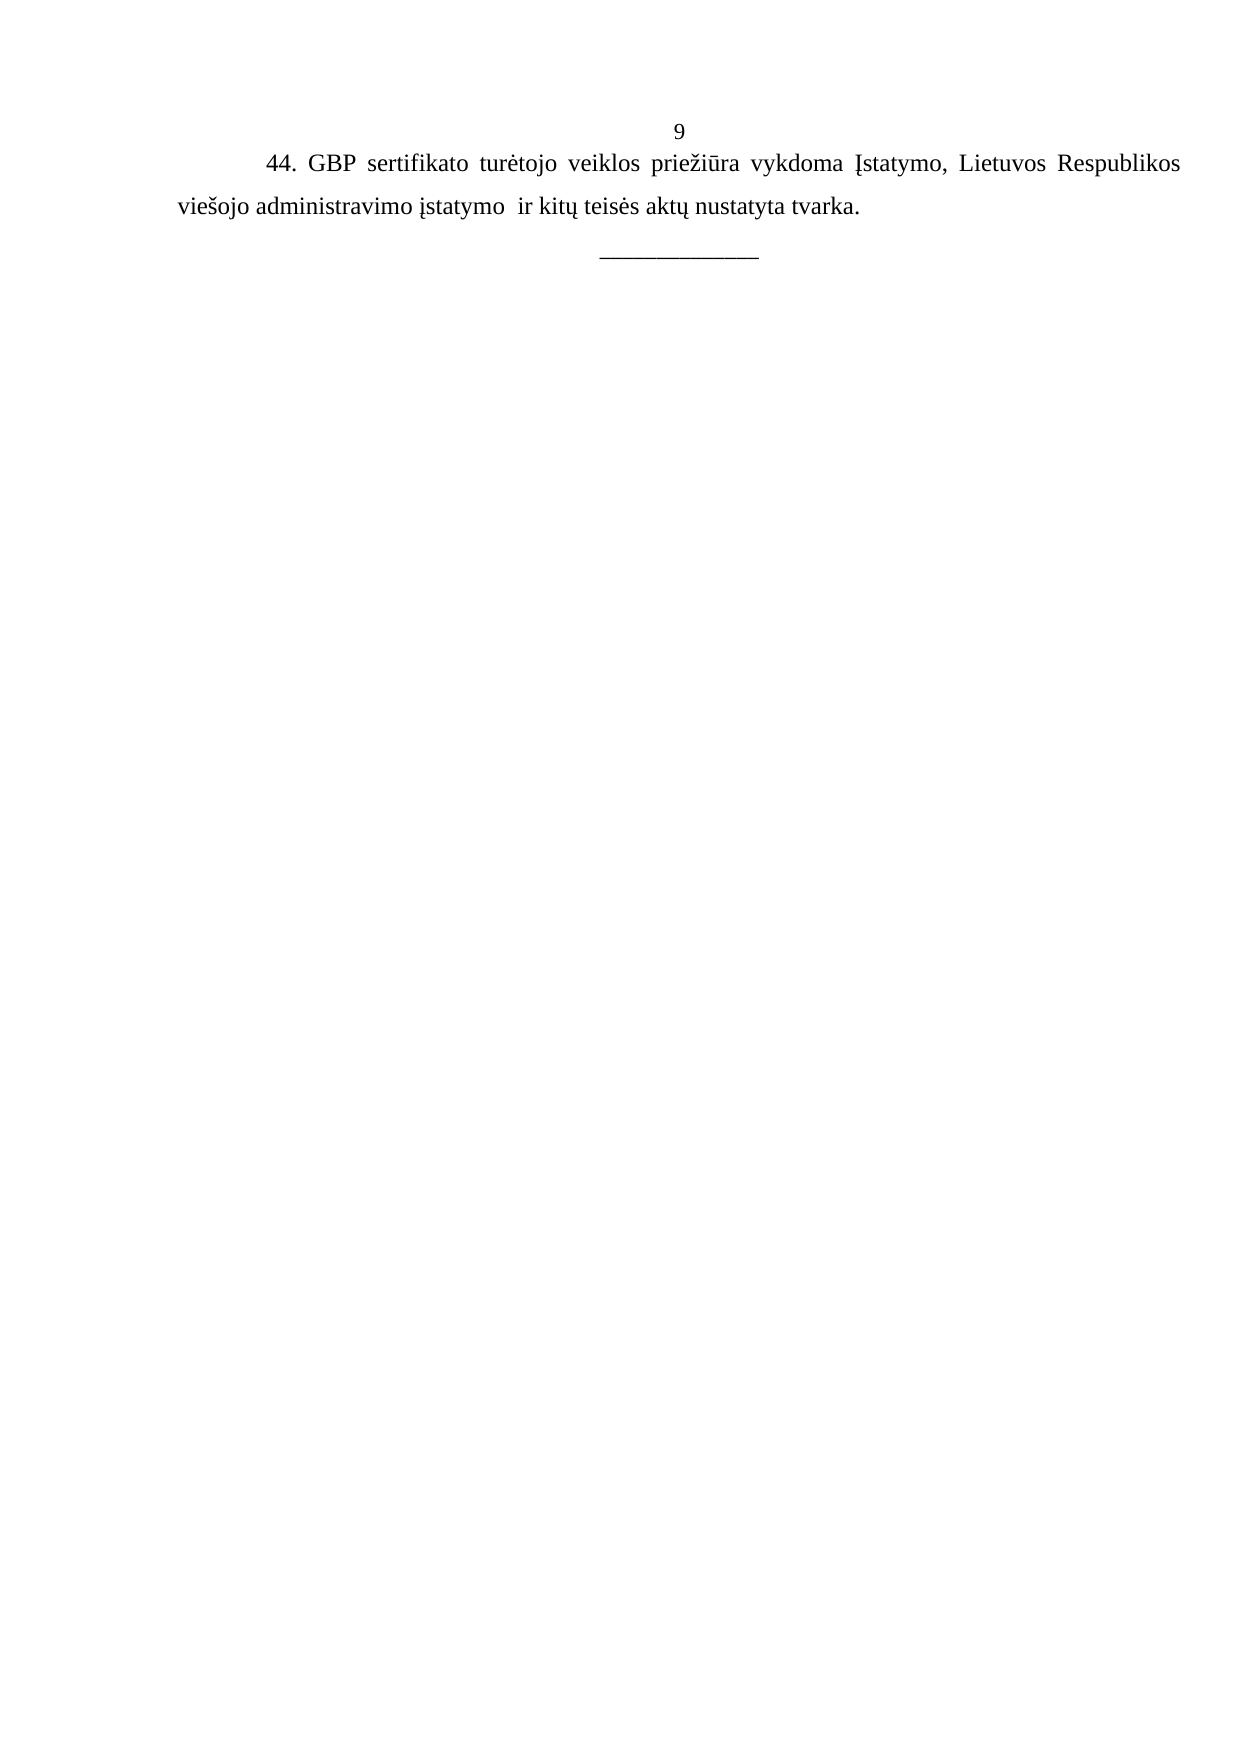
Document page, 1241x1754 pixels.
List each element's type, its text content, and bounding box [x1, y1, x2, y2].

text ______________ [177, 234, 1181, 262]
text 44. GBP sertifikato turėtojo veiklos priežiūra vykdoma Įstatymo, Lietuvos Respublikos viešojo administravimo įstatymo ir kitų teisės aktų nustatyta tvarka. [177, 148, 1181, 219]
